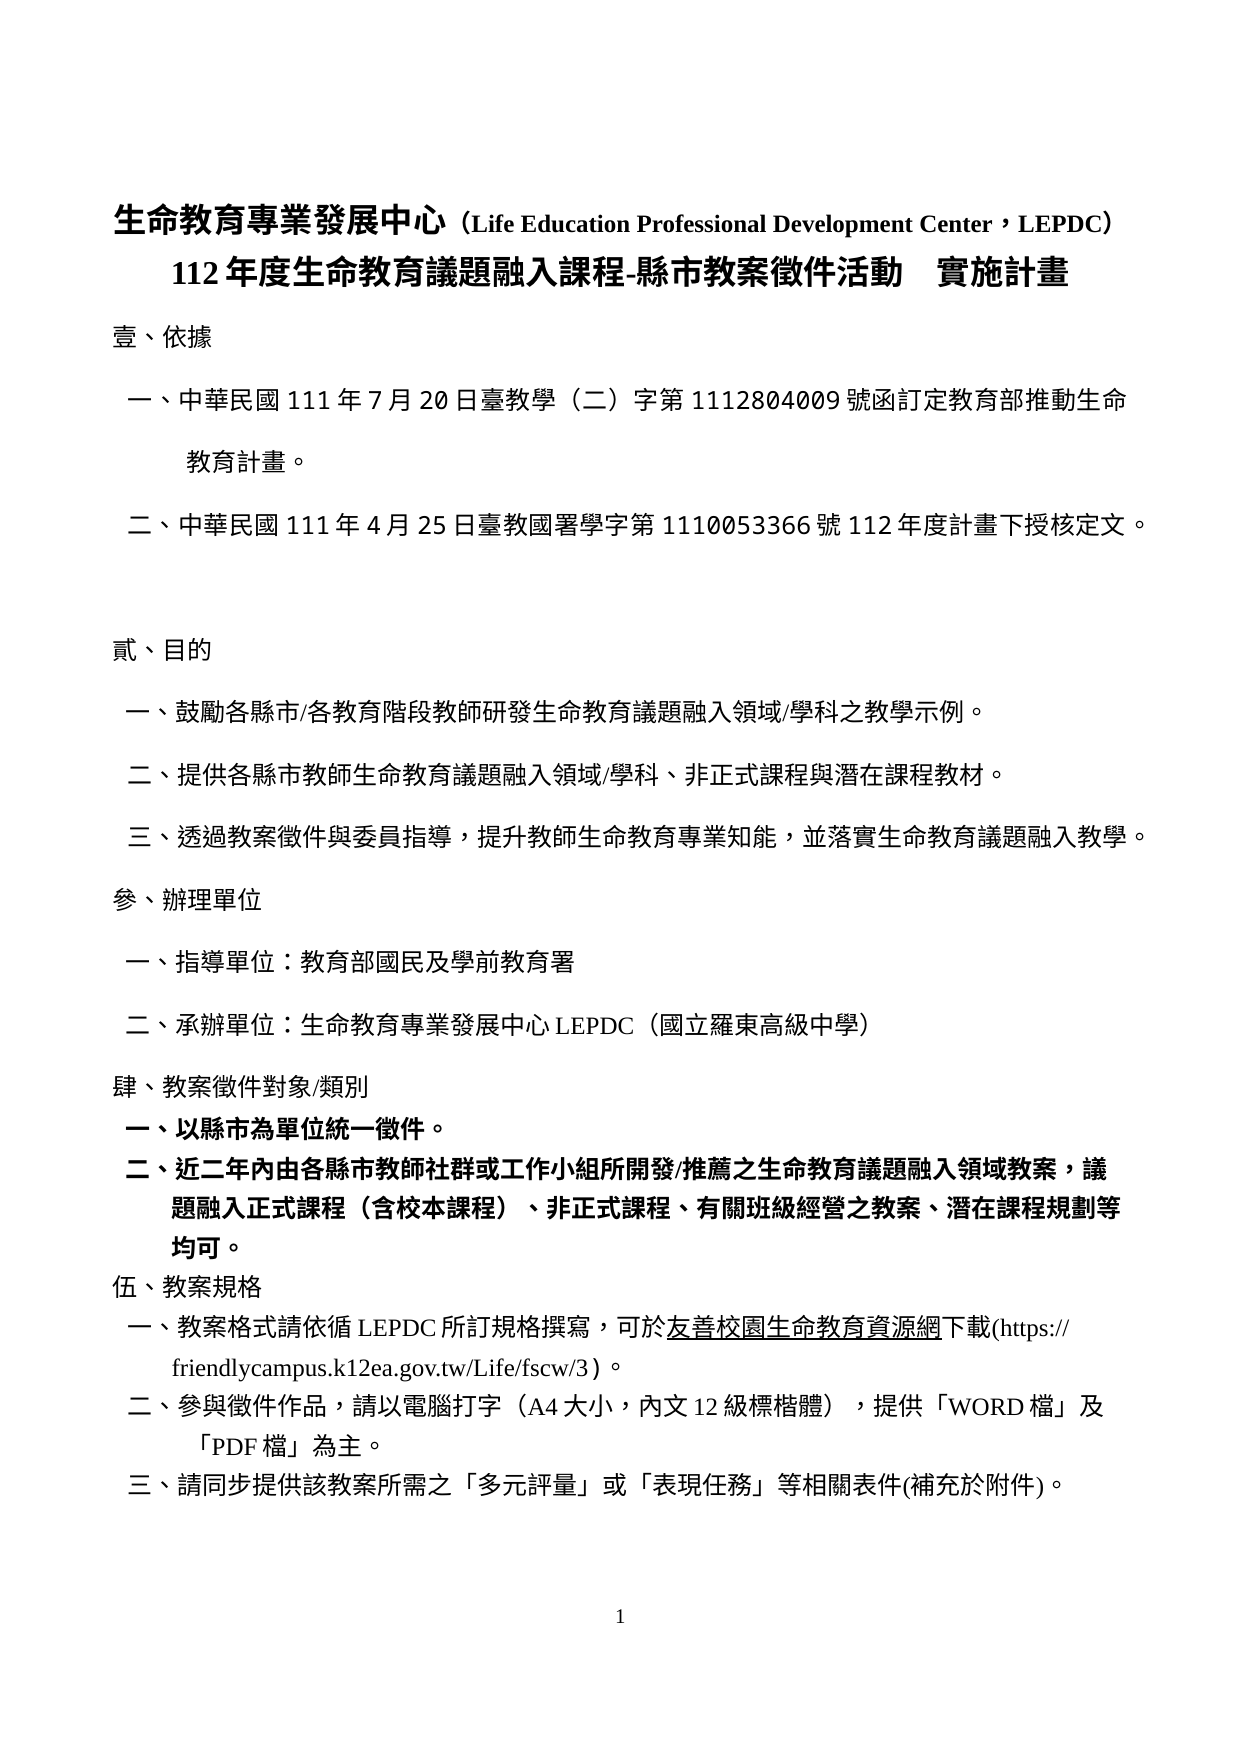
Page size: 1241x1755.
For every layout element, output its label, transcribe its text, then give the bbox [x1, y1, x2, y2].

text 一、以縣市為單位統一徵件。 [112, 1107, 1128, 1146]
text 三、請同步提供該教案所需之「多元評量」或「表現任務」等相關表件(補充於附件)。 [127, 1463, 1128, 1503]
text 一、指導單位：教育部國民及學前教育署 [112, 919, 1128, 982]
text 一、中華民國111年7月20日臺教學（二）字第1112804009號函訂定教育部推動生命教育計畫。 [127, 357, 1128, 482]
text 肆、教案徵件對象/類別 [112, 1044, 1128, 1107]
text 二、承辦單位：生命教育專業發展中心LEPDC（國立羅東高級中學） [112, 982, 1128, 1044]
text 二、參與徵件作品，請以電腦打字（A4大小，內文12級標楷體），提供「WORD檔」及 [112, 1384, 1128, 1423]
text 生命教育專業發展中心（Life Education Professional Development Center，LEPDC） [112, 190, 1128, 242]
text 貳、目的 [112, 607, 1128, 669]
text 壹、依據 [112, 294, 1128, 357]
text 二、中華民國111年4月25日臺教國署學字第1110053366號112年度計畫下授核定文。 [127, 482, 1128, 607]
text 二、近二年內由各縣市教師社群或工作小組所開發/推薦之生命教育議題融入領域教案，議題融入正式課程（含校本課程）、非正式課程、有關班級經營之教案、潛在課程規劃等均可。 [112, 1146, 1128, 1265]
text 三、透過教案徵件與委員指導，提升教師生命教育專業知能，並落實生命教育議題融入教學。 [127, 794, 1128, 857]
text 伍、教案規格 [112, 1265, 1128, 1305]
text 二、提供各縣市教師生命教育議題融入領域/學科、非正式課程與潛在課程教材。 [127, 732, 1128, 794]
text 112年度生命教育議題融入課程-縣市教案徵件活動 實施計畫 [112, 242, 1128, 294]
text 一、教案格式請依循LEPDC所訂規格撰寫，可於友善校園生命教育資源網下載(https://friendlycampus.k12ea.gov.tw/Life/fscw/3)。 [127, 1305, 1128, 1384]
text 「PDF檔」為主。 [112, 1423, 1128, 1463]
text 一、鼓勵各縣市/各教育階段教師研發生命教育議題融入領域/學科之教學示例。 [112, 669, 1128, 732]
text 參、辦理單位 [112, 857, 1128, 919]
